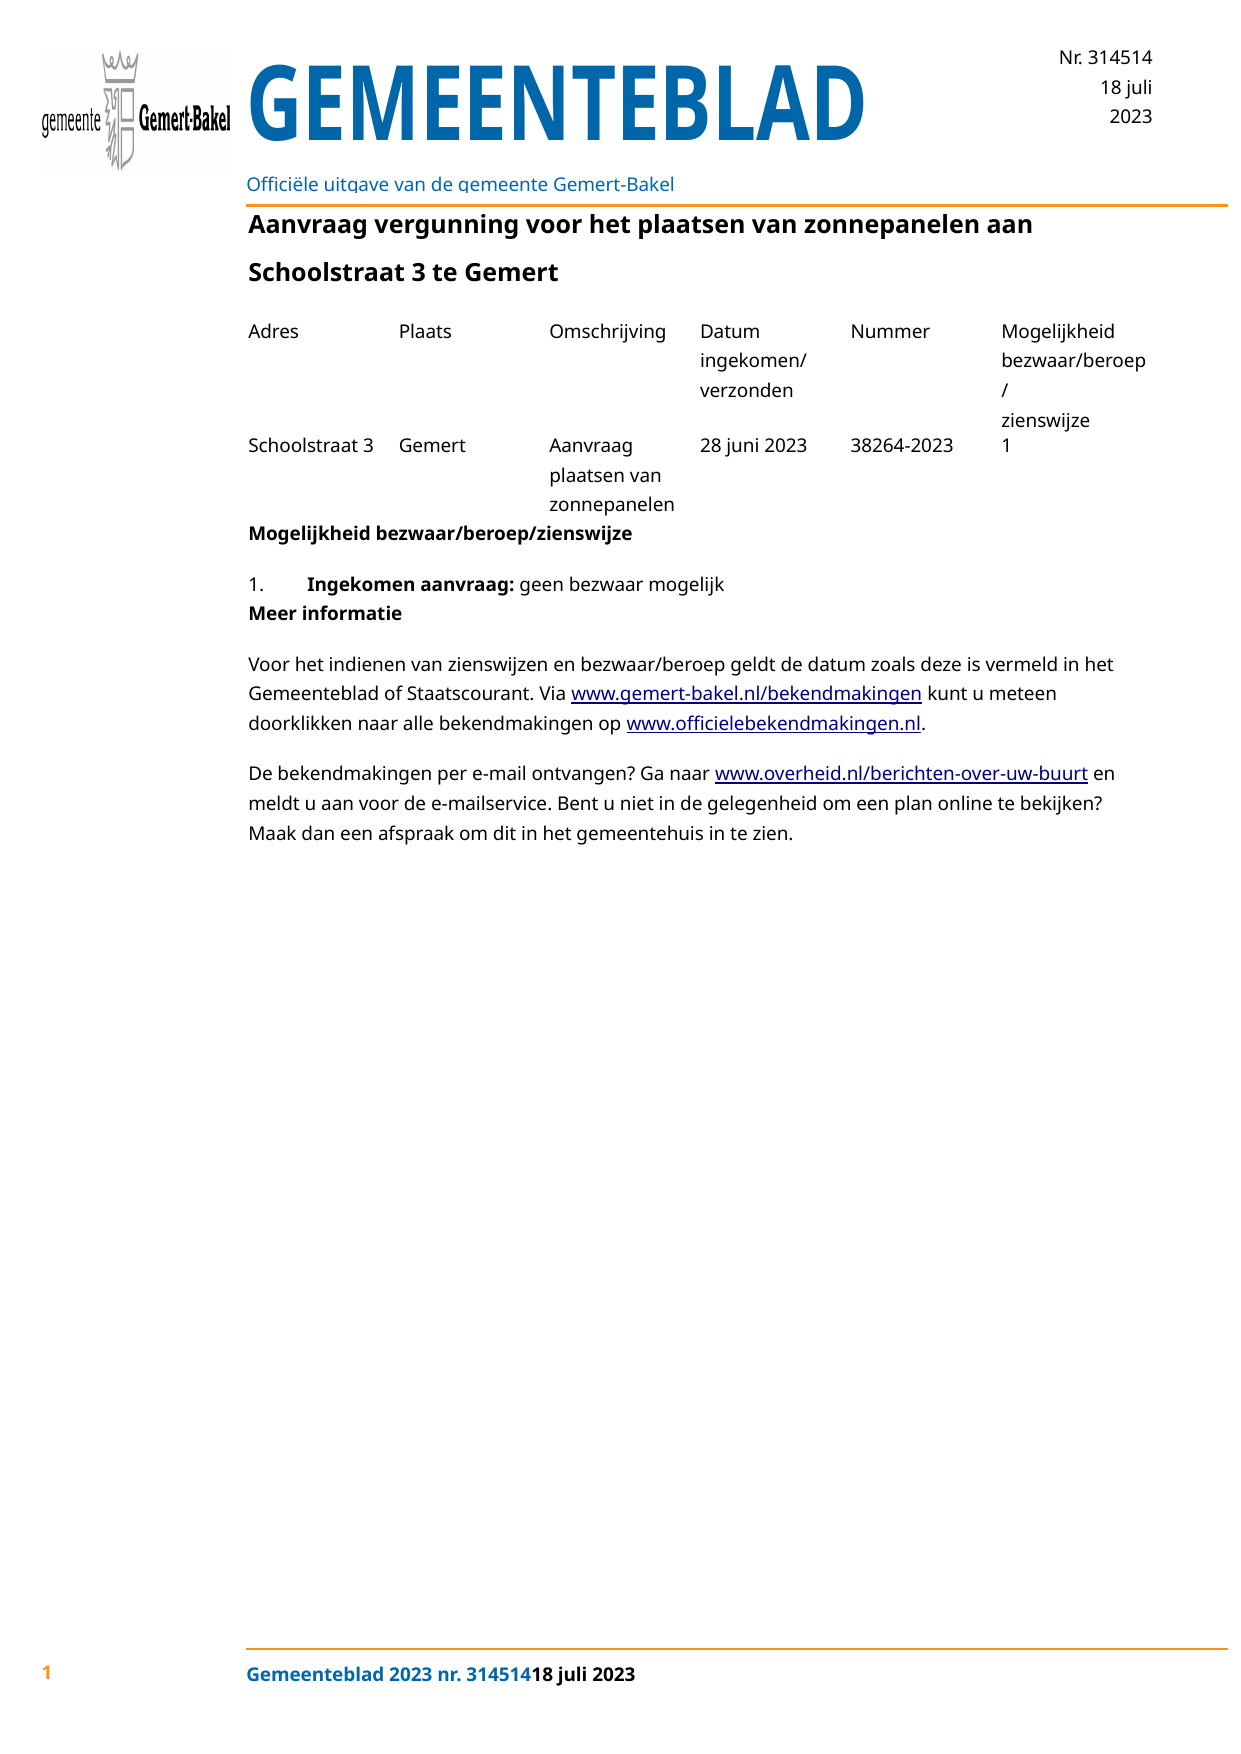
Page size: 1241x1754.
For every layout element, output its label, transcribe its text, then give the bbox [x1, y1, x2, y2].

text Mogelijkheid bezwaar/beroep/zienswijze [248, 521, 1152, 546]
table_cell 38264-2023 [850, 433, 1001, 517]
table_header Plaats [399, 318, 549, 432]
table_header Datum ingekomen/ verzonden [700, 318, 850, 432]
table_cell Schoolstraat 3 [248, 433, 398, 517]
table_header Mogelijkheid bezwaar/beroep/ zienswijze [1001, 318, 1152, 432]
table_header Nummer [850, 318, 1001, 432]
picture [41, 47, 231, 172]
text Voor het indienen van zienswijzen en bezwaar/beroep geldt de datum zoals deze is vermeld in het Gemeenteblad of Staatscourant. Via www.gemert-bakel.nl/bekendmakingen kunt u meteen doorklikken naar alle bekendmakingen op www.officielebekendmakingen.nl. [248, 651, 1152, 736]
text Meer informatie [248, 601, 1152, 626]
text De bekendmakingen per e-mail ontvangen? Ga naar www.overheid.nl/berichten-over-uw-buurt en meldt u aan voor de e-mailservice. Bent u niet in de gelegenheid om een plan online te bekijken? Maak dan een afspraak om dit in het gemeentehuis in te zien. [248, 761, 1152, 846]
table_cell Gemert [399, 433, 549, 517]
table_cell Aanvraag plaatsen van zonnepanelen [549, 433, 700, 517]
text Aanvraag vergunning voor het plaatsen van zonnepanelen aan Schoolstraat 3 te Gemert [248, 207, 1152, 288]
table_cell 1 [1001, 433, 1152, 517]
table_cell 28 juni 2023 [700, 433, 850, 517]
table_header Adres [248, 318, 398, 432]
list Ingekomen aanvraag: geen bezwaar mogelijk [248, 571, 1152, 597]
table_header Omschrijving [549, 318, 700, 432]
